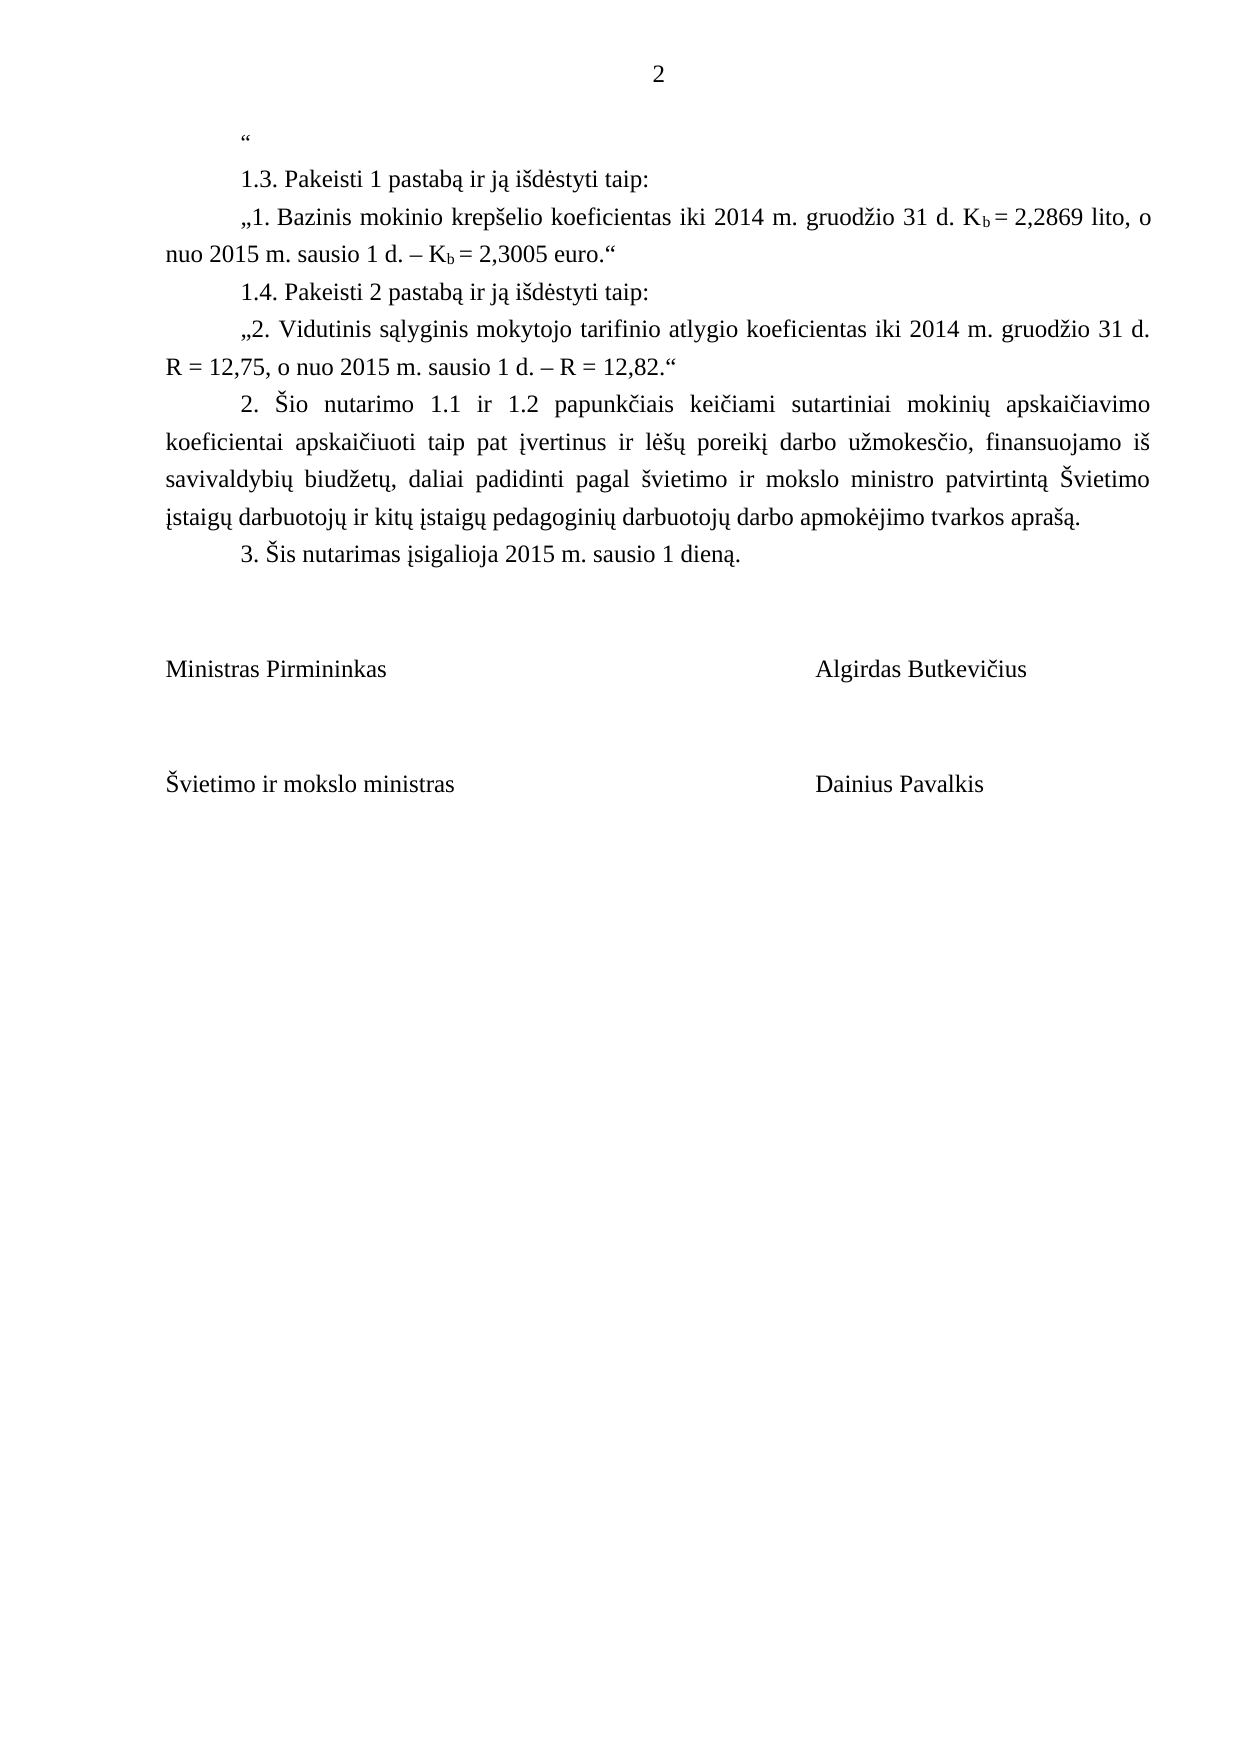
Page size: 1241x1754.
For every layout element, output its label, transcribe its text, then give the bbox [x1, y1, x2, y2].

text 2. Šio nutarimo 1.1 ir 1.2 papunkčiais keičiami sutartiniai mokinių apskaičiavimo koeficientai apskaičiuoti taip pat įvertinus ir lėšų poreikį darbo užmokesčio, finansuojamo iš savivaldybių biudžetų, daliai padidinti pagal švietimo ir mokslo ministro patvirtintą Švietimo įstaigų darbuotojų ir kitų įstaigų pedagoginių darbuotojų darbo apmokėjimo tvarkos aprašą. [165, 381, 1152, 531]
text 1.4. Pakeisti 2 pastabą ir ją išdėstyti taip: [165, 268, 1152, 306]
text „2. Vidutinis sąlyginis mokytojo tarifinio atlygio koeficientas iki 2014 m. gruodžio 31 d. R = 12,75, o nuo 2015 m. sausio 1 d. – R = 12,82.“ [165, 306, 1152, 381]
text 1.3. Pakeisti 1 pastabą ir ją išdėstyti taip: [165, 156, 1152, 193]
text Ministras Pirmininkas Algirdas Butkevičius [165, 654, 1152, 683]
text “ [165, 118, 1152, 156]
text Švietimo ir mokslo ministras Dainius Pavalkis [165, 769, 1152, 798]
text „1. Bazinis mokinio krepšelio koeficientas iki 2014 m. gruodžio 31 d. Kb = 2,2869 lito, o nuo 2015 m. sausio 1 d. – Kb = 2,3005 euro.“ [165, 193, 1152, 268]
text 3. Šis nutarimas įsigalioja 2015 m. sausio 1 dieną. [165, 531, 1152, 568]
